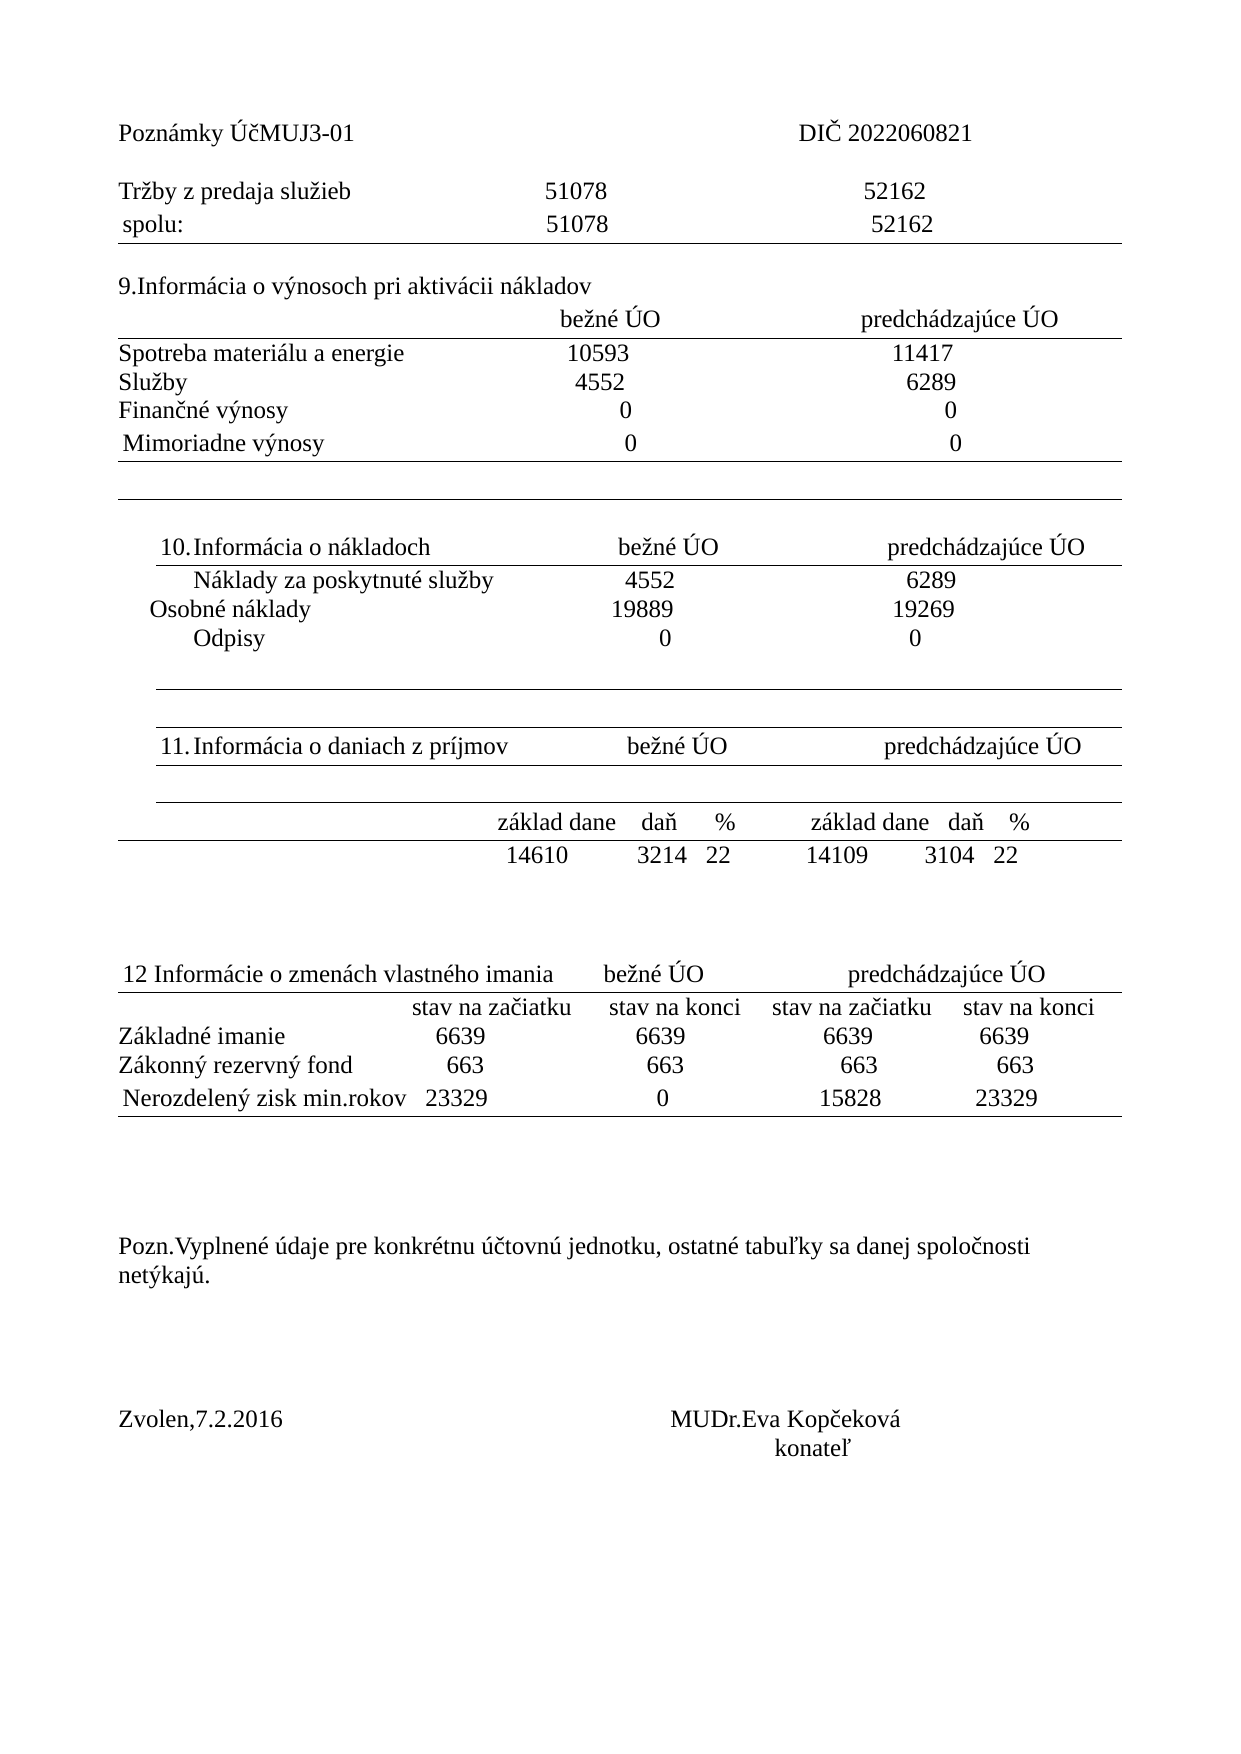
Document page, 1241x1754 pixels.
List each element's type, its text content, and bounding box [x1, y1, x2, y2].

text Finančné výnosy 0 0 [118, 395, 1122, 424]
text stav na začiatku stav na konci stav na začiatku stav na konci [118, 993, 1122, 1021]
list Náklady za poskytnuté služby 4552 6289 [156, 566, 1122, 594]
text Zvolen,7.2.2016 MUDr.Eva Kopčeková [118, 1404, 1122, 1433]
text konateľ [118, 1433, 1122, 1461]
text 9.Informácia o výnosoch pri aktivácii nákladov [118, 271, 1122, 300]
text Zákonný rezervný fond 663 663 663 663 [118, 1050, 1122, 1079]
text Tržby z predaja služieb 51078 52162 [118, 176, 1122, 205]
list Odpisy 0 0 [156, 623, 1122, 652]
list Informácia o nákladoch bežné ÚO predchádzajúce ÚO [156, 528, 1122, 565]
text bežné ÚO predchádzajúce ÚO [118, 300, 1122, 338]
list Informácia o daniach z príjmov bežné ÚO predchádzajúce ÚO [156, 728, 1122, 765]
text Osobné náklady 19889 19269 [118, 594, 1122, 623]
text Pozn.Vyplnené údaje pre konkrétnu účtovnú jednotku, ostatné tabuľky sa danej spoločnosti netýkajú. [118, 1231, 1122, 1289]
text spolu: 51078 52162 [118, 205, 1122, 243]
text základ dane daň % základ dane daň % [118, 802, 1122, 840]
text 14610 3214 22 14109 3104 22 [118, 841, 1122, 869]
text Základné imanie 6639 6639 6639 6639 [118, 1021, 1122, 1050]
text Nerozdelený zisk min.rokov 23329 0 15828 23329 [118, 1079, 1122, 1116]
text Spotreba materiálu a energie 10593 11417 [118, 339, 1122, 367]
text Mimoriadne výnosy 0 0 [118, 424, 1122, 461]
text Služby 4552 6289 [118, 367, 1122, 395]
text 12 Informácie o zmenách vlastného imania bežné ÚO predchádzajúce ÚO [118, 955, 1122, 992]
